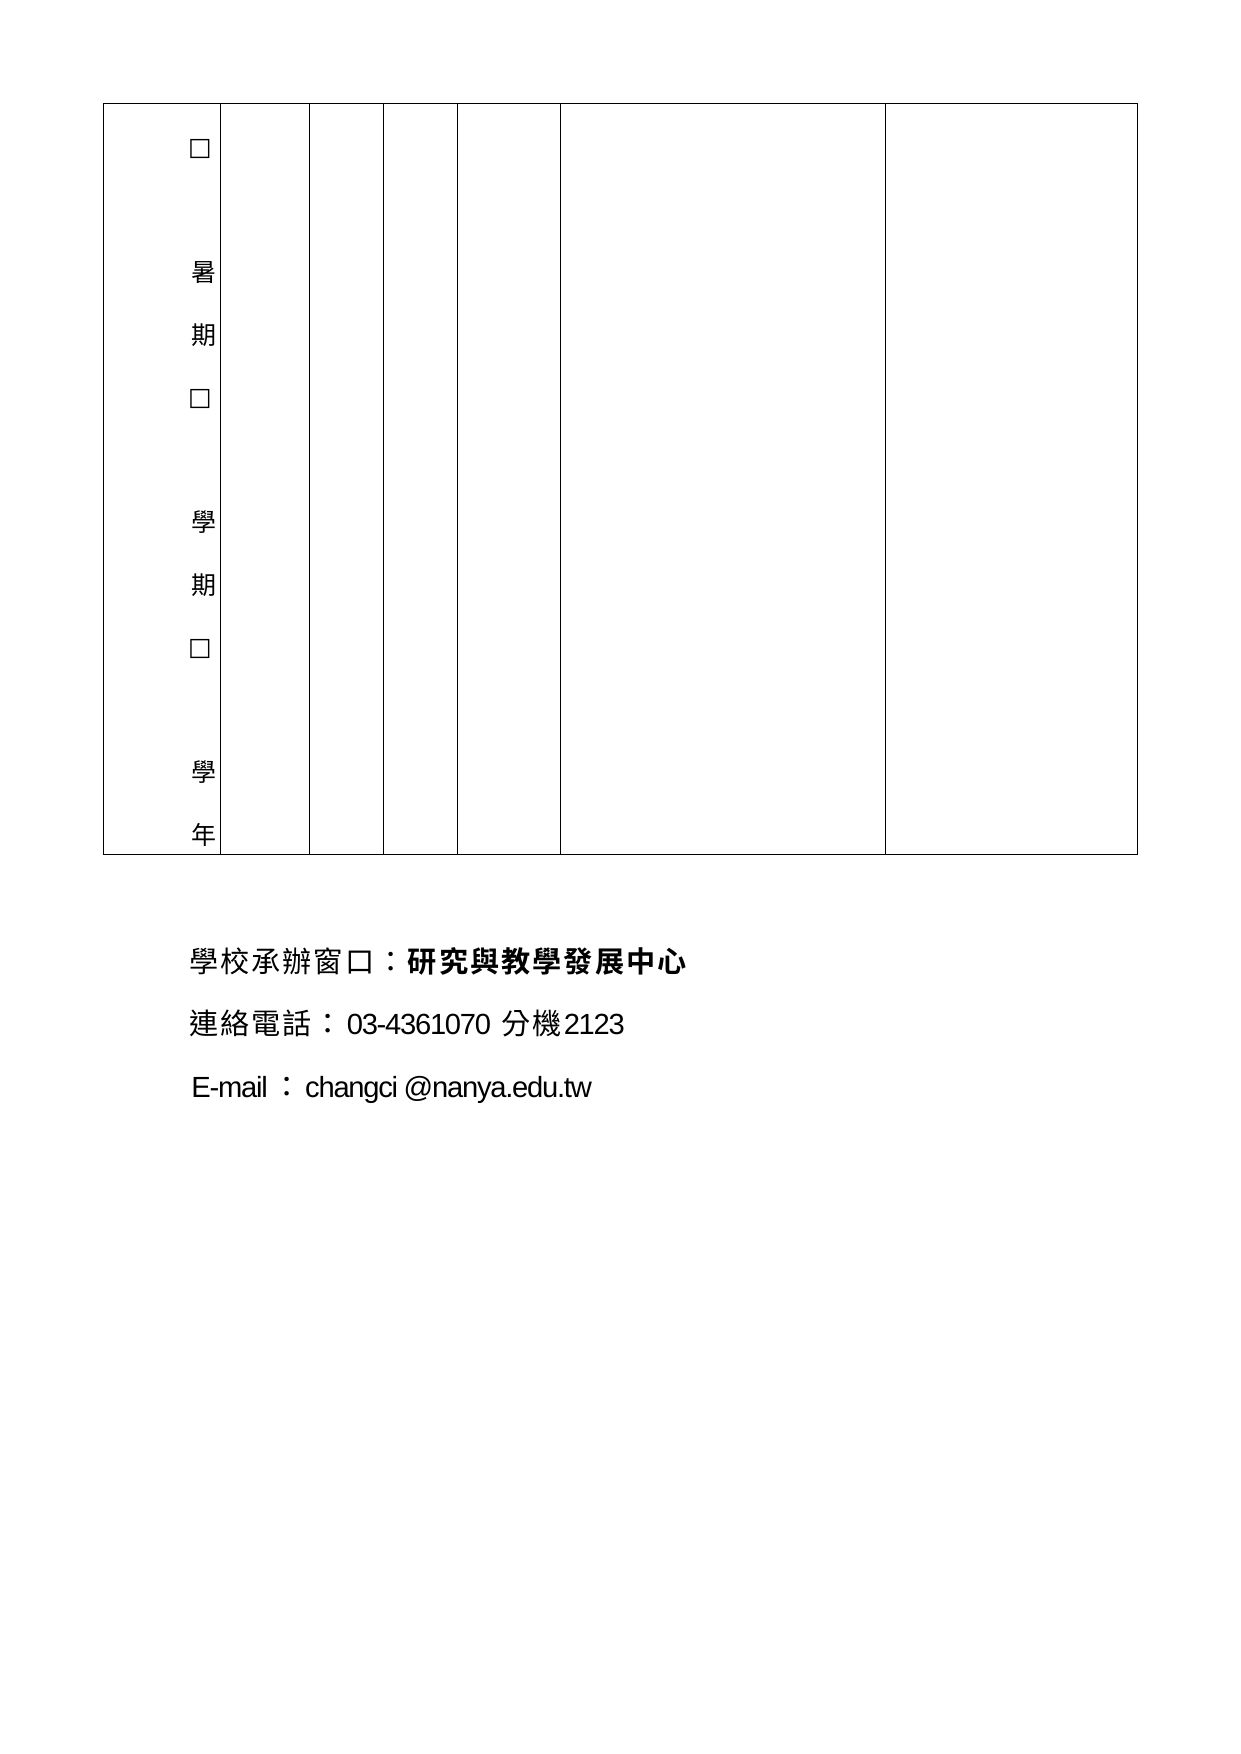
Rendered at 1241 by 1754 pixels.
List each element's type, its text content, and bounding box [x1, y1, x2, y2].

text E-mail：changci @nanya.edu.tw [114, 1043, 1052, 1105]
table_cell [310, 104, 383, 854]
table_cell [384, 104, 457, 854]
table_cell [561, 104, 885, 854]
table_cell [886, 104, 1137, 854]
table_cell □ 暑期 □ 學期 □ 學年 [104, 104, 220, 854]
table_cell [458, 104, 560, 854]
table_cell [221, 104, 309, 854]
text 學校承辦窗口：研究與教學發展中心 [114, 918, 1052, 980]
text 連絡電話：03-4361070 分機2123 [114, 980, 1052, 1043]
